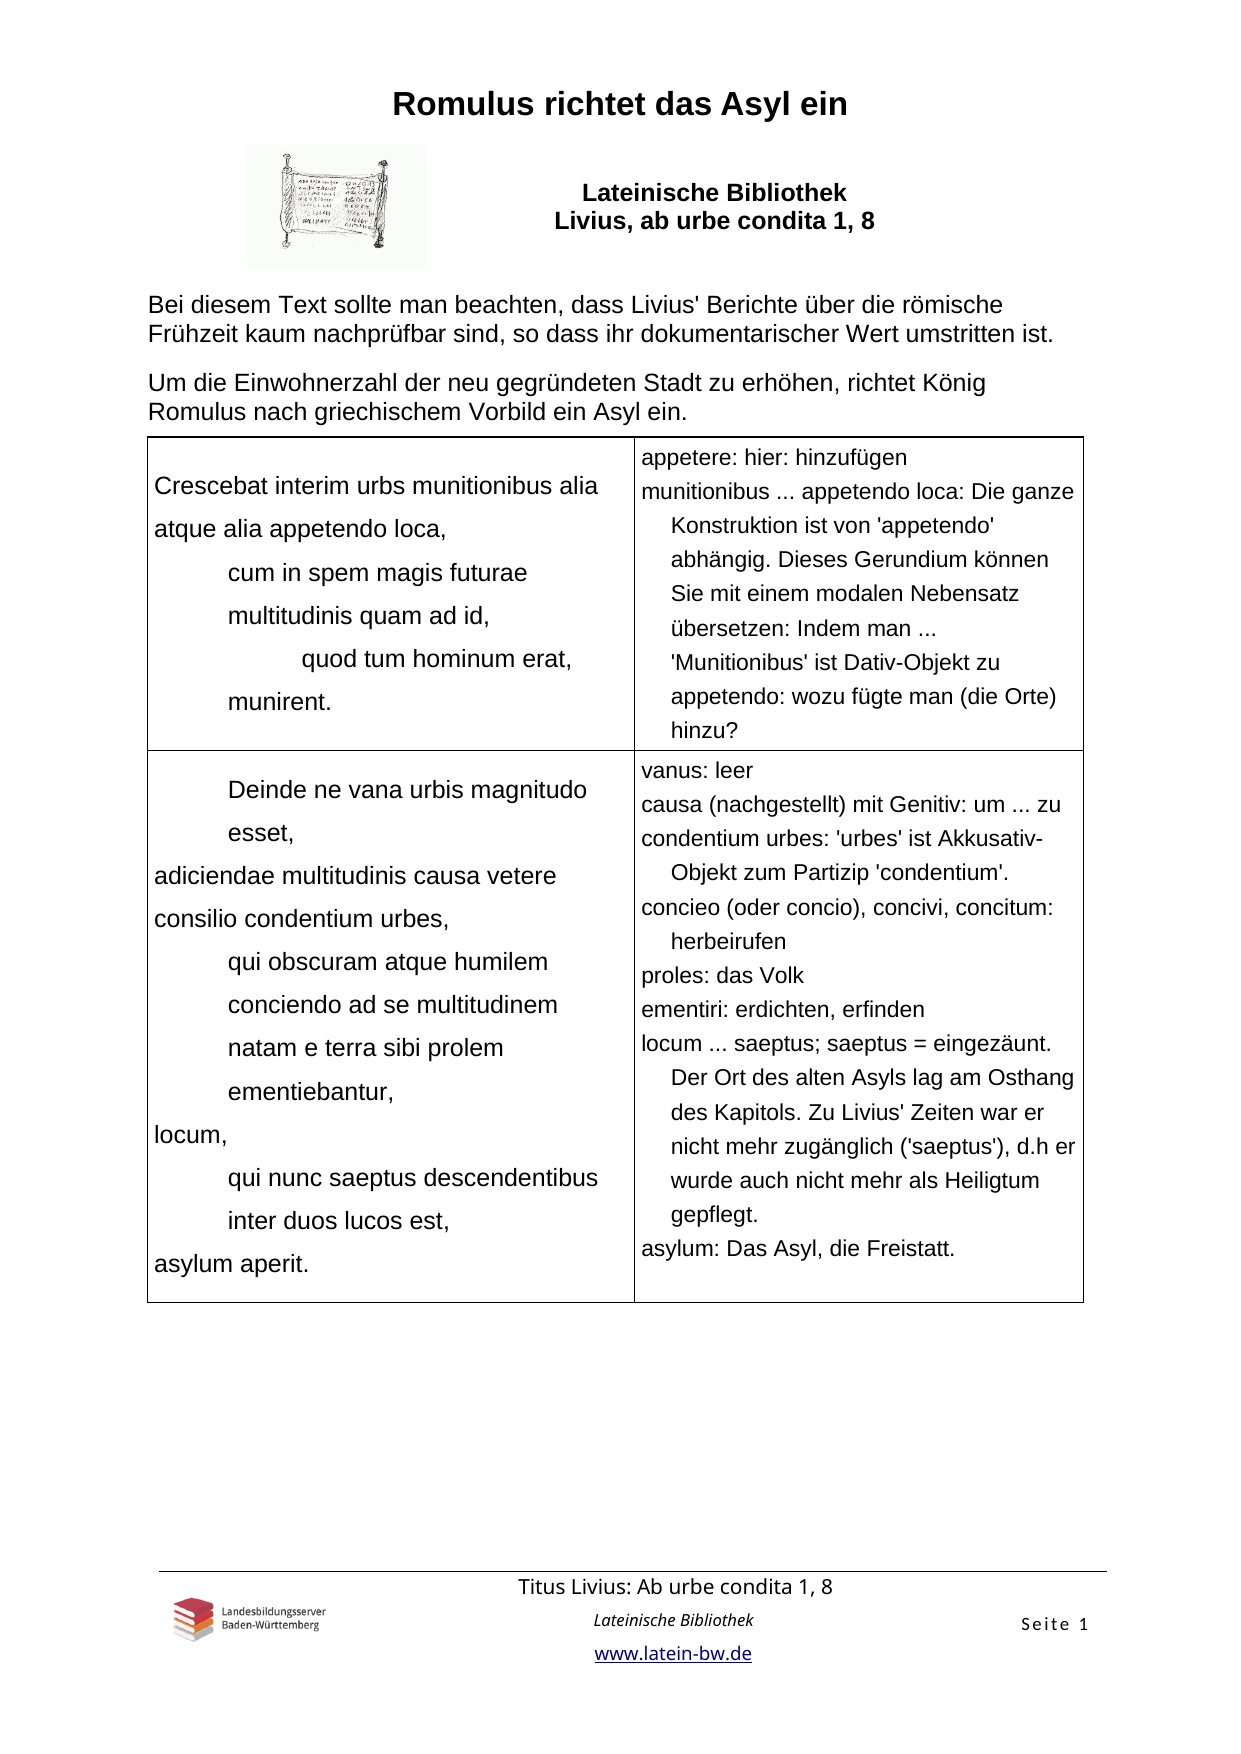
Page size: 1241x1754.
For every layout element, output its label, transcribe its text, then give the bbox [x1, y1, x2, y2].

table_cell Deinde ne vana urbis magnitudo esset, adiciendae multitudinis causa vetere consilio condentium urbes, qui obscuram atque humilem conciendo ad se multitudinem natam e terra sibi prolem ementiebantur, locum, qui nunc saeptus descendentibus inter duos lucos est, asylum aperit. [148, 751, 634, 1302]
table_header Lateinische Bibliothek Livius, ab urbe condita 1, 8 [526, 133, 903, 280]
text Romulus richtet das Asyl ein [148, 84, 1093, 123]
picture [246, 145, 427, 268]
text Um die Einwohnerzahl der neu gegründeten Stadt zu erhöhen, richtet König Romulus nach griechischem Vorbild ein Asyl ein. [148, 368, 1093, 426]
text Bei diesem Text sollte man beachten, dass Livius' Berichte über die römische Frühzeit kaum nachprüfbar sind, so dass ihr dokumentarischer Wert umstritten ist. [148, 290, 1093, 348]
table_header Crescebat interim urbs munitionibus alia atque alia appetendo loca, cum in spem magis futurae multitudinis quam ad id, quod tum hominum erat, munirent. [148, 438, 634, 749]
table_header appetere: hier: hinzufügen munitionibus ... appetendo loca: Die ganze Konstruktion ist von 'appetendo' abhängig. Dieses Gerundium können Sie mit einem modalen Nebensatz übersetzen: Indem man ... 'Munitionibus' ist Dativ-Objekt zu appetendo: wozu fügte man (die Orte) hinzu? [635, 438, 1083, 749]
table_cell vanus: leer causa (nachgestellt) mit Genitiv: um ... zu condentium urbes: 'urbes' ist Akkusativ-Objekt zum Partizip 'condentium'. concieo (oder concio), concivi, concitum: herbeirufen proles: das Volk ementiri: erdichten, erfinden locum ... saeptus; saeptus = eingezäunt. Der Ort des alten Asyls lag am Osthang des Kapitols. Zu Livius' Zeiten war er nicht mehr zugänglich ('saeptus'), d.h er wurde auch nicht mehr als Heiligtum gepflegt. asylum: Das Asyl, die Freistatt. [635, 751, 1083, 1302]
table_header [148, 133, 526, 280]
picture [167, 1589, 328, 1647]
